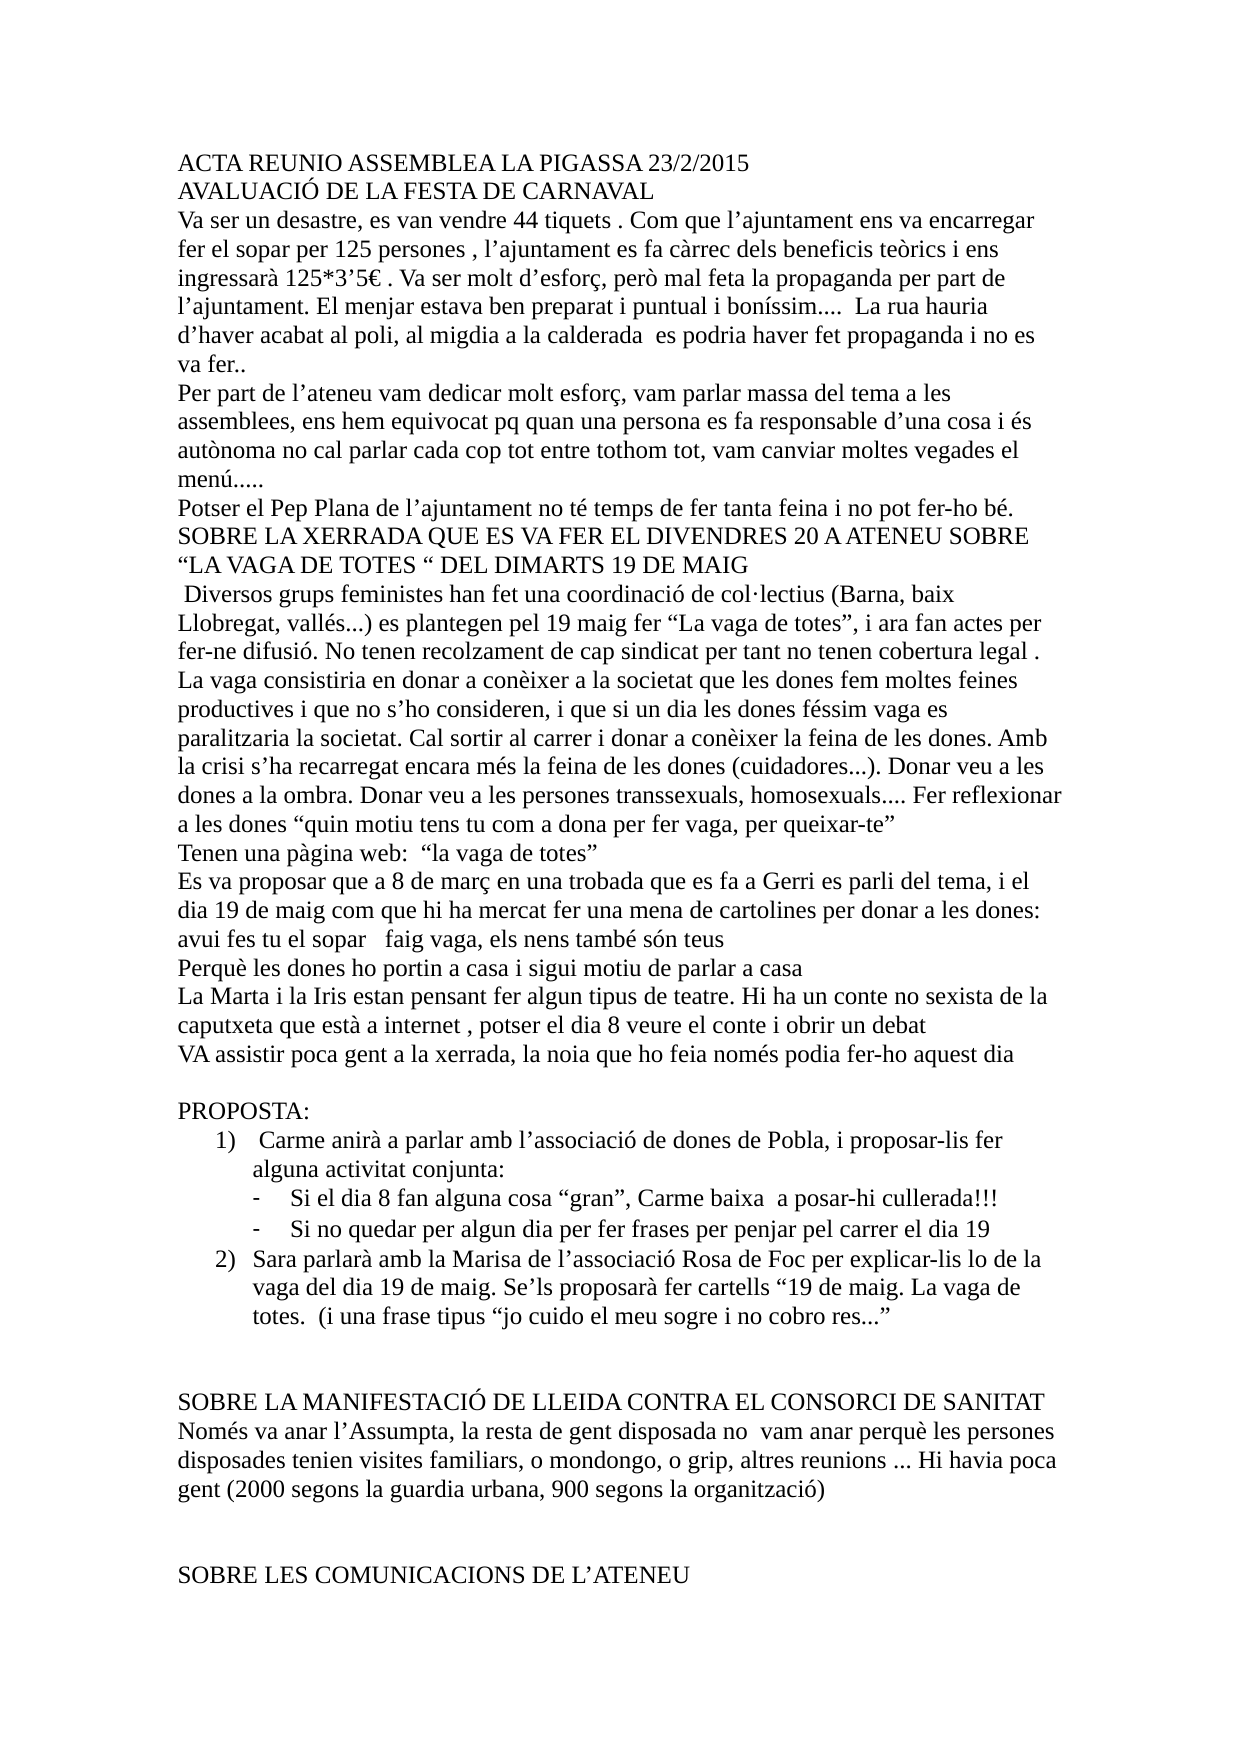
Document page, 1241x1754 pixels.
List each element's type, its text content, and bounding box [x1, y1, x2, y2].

text Per part de l’ateneu vam dedicar molt esforç, vam parlar massa del tema a les assemblees, ens hem equivocat pq quan una persona es fa responsable d’una cosa i és autònoma no cal parlar cada cop tot entre tothom tot, vam canviar moltes vegades el menú..... [177, 378, 1063, 493]
text Només va anar l’Assumpta, la resta de gent disposada no vam anar perquè les persones disposades tenien visites familiars, o mondongo, o grip, altres reunions ... Hi havia poca gent (2000 segons la guardia urbana, 900 segons la organització) [177, 1416, 1063, 1502]
list Si no quedar per algun dia per fer frases per penjar pel carrer el dia 19 [252, 1213, 1063, 1244]
text SOBRE LA XERRADA QUE ES VA FER EL DIVENDRES 20 A ATENEU SOBRE “LA VAGA DE TOTES “ DEL DIMARTS 19 DE MAIG [177, 521, 1063, 579]
text SOBRE LES COMUNICACIONS DE L’ATENEU [177, 1560, 1063, 1589]
text SOBRE LA MANIFESTACIÓ DE LLEIDA CONTRA EL CONSORCI DE SANITAT [177, 1387, 1063, 1416]
text ACTA REUNIO ASSEMBLEA LA PIGASSA 23/2/2015 [177, 148, 1063, 176]
list Carme anirà a parlar amb l’associació de dones de Pobla, i proposar-lis fer alguna activitat conjunta: [215, 1125, 1063, 1183]
text Potser el Pep Plana de l’ajuntament no té temps de fer tanta feina i no pot fer-ho bé. [177, 493, 1063, 521]
text La Marta i la Iris estan pensant fer algun tipus de teatre. Hi ha un conte no sexista de la caputxeta que està a internet , potser el dia 8 veure el conte i obrir un debat [177, 981, 1063, 1039]
text AVALUACIÓ DE LA FESTA DE CARNAVAL [177, 176, 1063, 205]
text Va ser un desastre, es van vendre 44 tiquets . Com que l’ajuntament ens va encarregar fer el sopar per 125 persones , l’ajuntament es fa càrrec dels beneficis teòrics i ens ingressarà 125*3’5€ . Va ser molt d’esforç, però mal feta la propaganda per part de l’ajuntament. El menjar estava ben preparat i puntual i boníssim.... La rua hauria d’haver acabat al poli, al migdia a la calderada es podria haver fet propaganda i no es va fer.. [177, 205, 1063, 378]
text La vaga consistiria en donar a conèixer a la societat que les dones fem moltes feines productives i que no s’ho consideren, i que si un dia les dones féssim vaga es paralitzaria la societat. Cal sortir al carrer i donar a conèixer la feina de les dones. Amb la crisi s’ha recarregat encara més la feina de les dones (cuidadores...). Donar veu a les dones a la ombra. Donar veu a les persones transsexuals, homosexuals.... Fer reflexionar a les dones “quin motiu tens tu com a dona per fer vaga, per queixar-te” [177, 665, 1063, 838]
text VA assistir poca gent a la xerrada, la noia que ho feia només podia fer-ho aquest dia [177, 1039, 1063, 1068]
list Si el dia 8 fan alguna cosa “gran”, Carme baixa a posar-hi cullerada!!! [252, 1183, 1063, 1213]
text Tenen una pàgina web: “la vaga de totes” [177, 838, 1063, 866]
list Sara parlarà amb la Marisa de l’associació Rosa de Foc per explicar-lis lo de la vaga del dia 19 de maig. Se’ls proposarà fer cartells “19 de maig. La vaga de totes. (i una frase tipus “jo cuido el meu sogre i no cobro res...” [215, 1244, 1063, 1330]
text Es va proposar que a 8 de març en una trobada que es fa a Gerri es parli del tema, i el dia 19 de maig com que hi ha mercat fer una mena de cartolines per donar a les dones: avui fes tu el sopar faig vaga, els nens també són teus [177, 866, 1063, 953]
text PROPOSTA: [177, 1096, 1063, 1125]
text Perquè les dones ho portin a casa i sigui motiu de parlar a casa [177, 953, 1063, 981]
text Diversos grups feministes han fet una coordinació de col·lectius (Barna, baix Llobregat, vallés...) es plantegen pel 19 maig fer “La vaga de totes”, i ara fan actes per fer-ne difusió. No tenen recolzament de cap sindicat per tant no tenen cobertura legal . [177, 579, 1063, 665]
